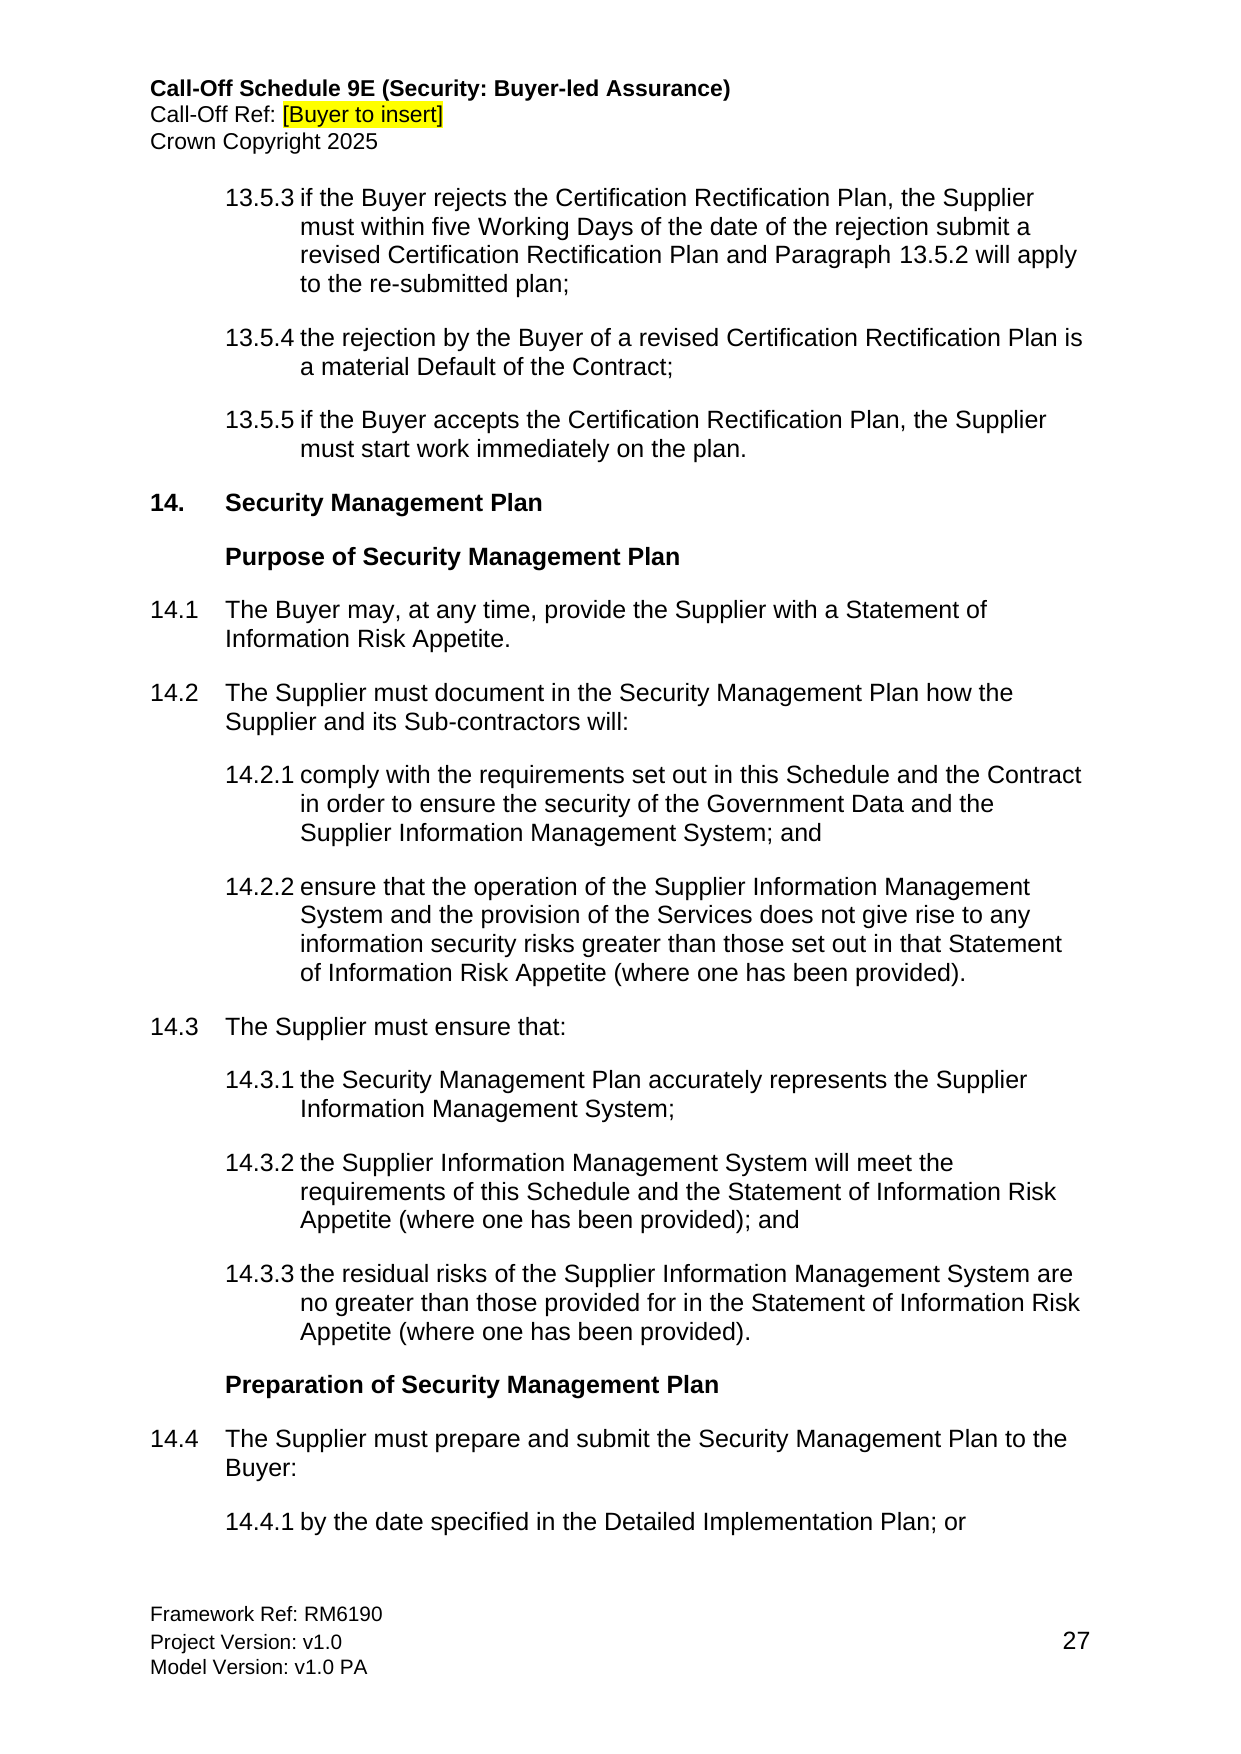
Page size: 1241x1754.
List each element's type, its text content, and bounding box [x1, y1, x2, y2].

subtitle if the Buyer rejects the Certification Rectification Plan, the Supplier must within five Working Days of the date of the rejection submit a revised Certification Rectification Plan and Paragraph 13.5.2 will apply to the re-submitted plan; [225, 183, 1090, 298]
text Purpose of Security Management Plan [225, 542, 1090, 570]
subtitle by the date specified in the Detailed Implementation Plan; or [225, 1507, 1090, 1535]
subtitle the residual risks of the Supplier Information Management System are no greater than those provided for in the Statement of Information Risk Appetite (where one has been provided). [225, 1259, 1090, 1345]
text Preparation of Security Management Plan [225, 1370, 1090, 1399]
subtitle The Supplier must prepare and submit the Security Management Plan to the Buyer: [150, 1424, 1090, 1482]
subtitle the rejection by the Buyer of a revised Certification Rectification Plan is a material Default of the Contract; [225, 323, 1090, 380]
subtitle comply with the requirements set out in this Schedule and the Contract in order to ensure the security of the Government Data and the Supplier Information Management System; and [225, 760, 1090, 847]
subtitle ensure that the operation of the Supplier Information Management System and the provision of the Services does not give rise to any information security risks greater than those set out in that Statement of Information Risk Appetite (where one has been provided). [225, 872, 1090, 987]
subtitle The Supplier must ensure that: [150, 1012, 1090, 1040]
subtitle if the Buyer accepts the Certification Rectification Plan, the Supplier must start work immediately on the plan. [225, 405, 1090, 463]
subtitle Security Management Plan [150, 488, 1090, 517]
subtitle The Buyer may, at any time, provide the Supplier with a Statement of Information Risk Appetite. [150, 595, 1090, 653]
subtitle The Supplier must document in the Security Management Plan how the Supplier and its Sub-contractors will: [150, 678, 1090, 735]
subtitle the Supplier Information Management System will meet the requirements of this Schedule and the Statement of Information Risk Appetite (where one has been provided); and [225, 1148, 1090, 1234]
subtitle the Security Management Plan accurately represents the Supplier Information Management System; [225, 1065, 1090, 1123]
